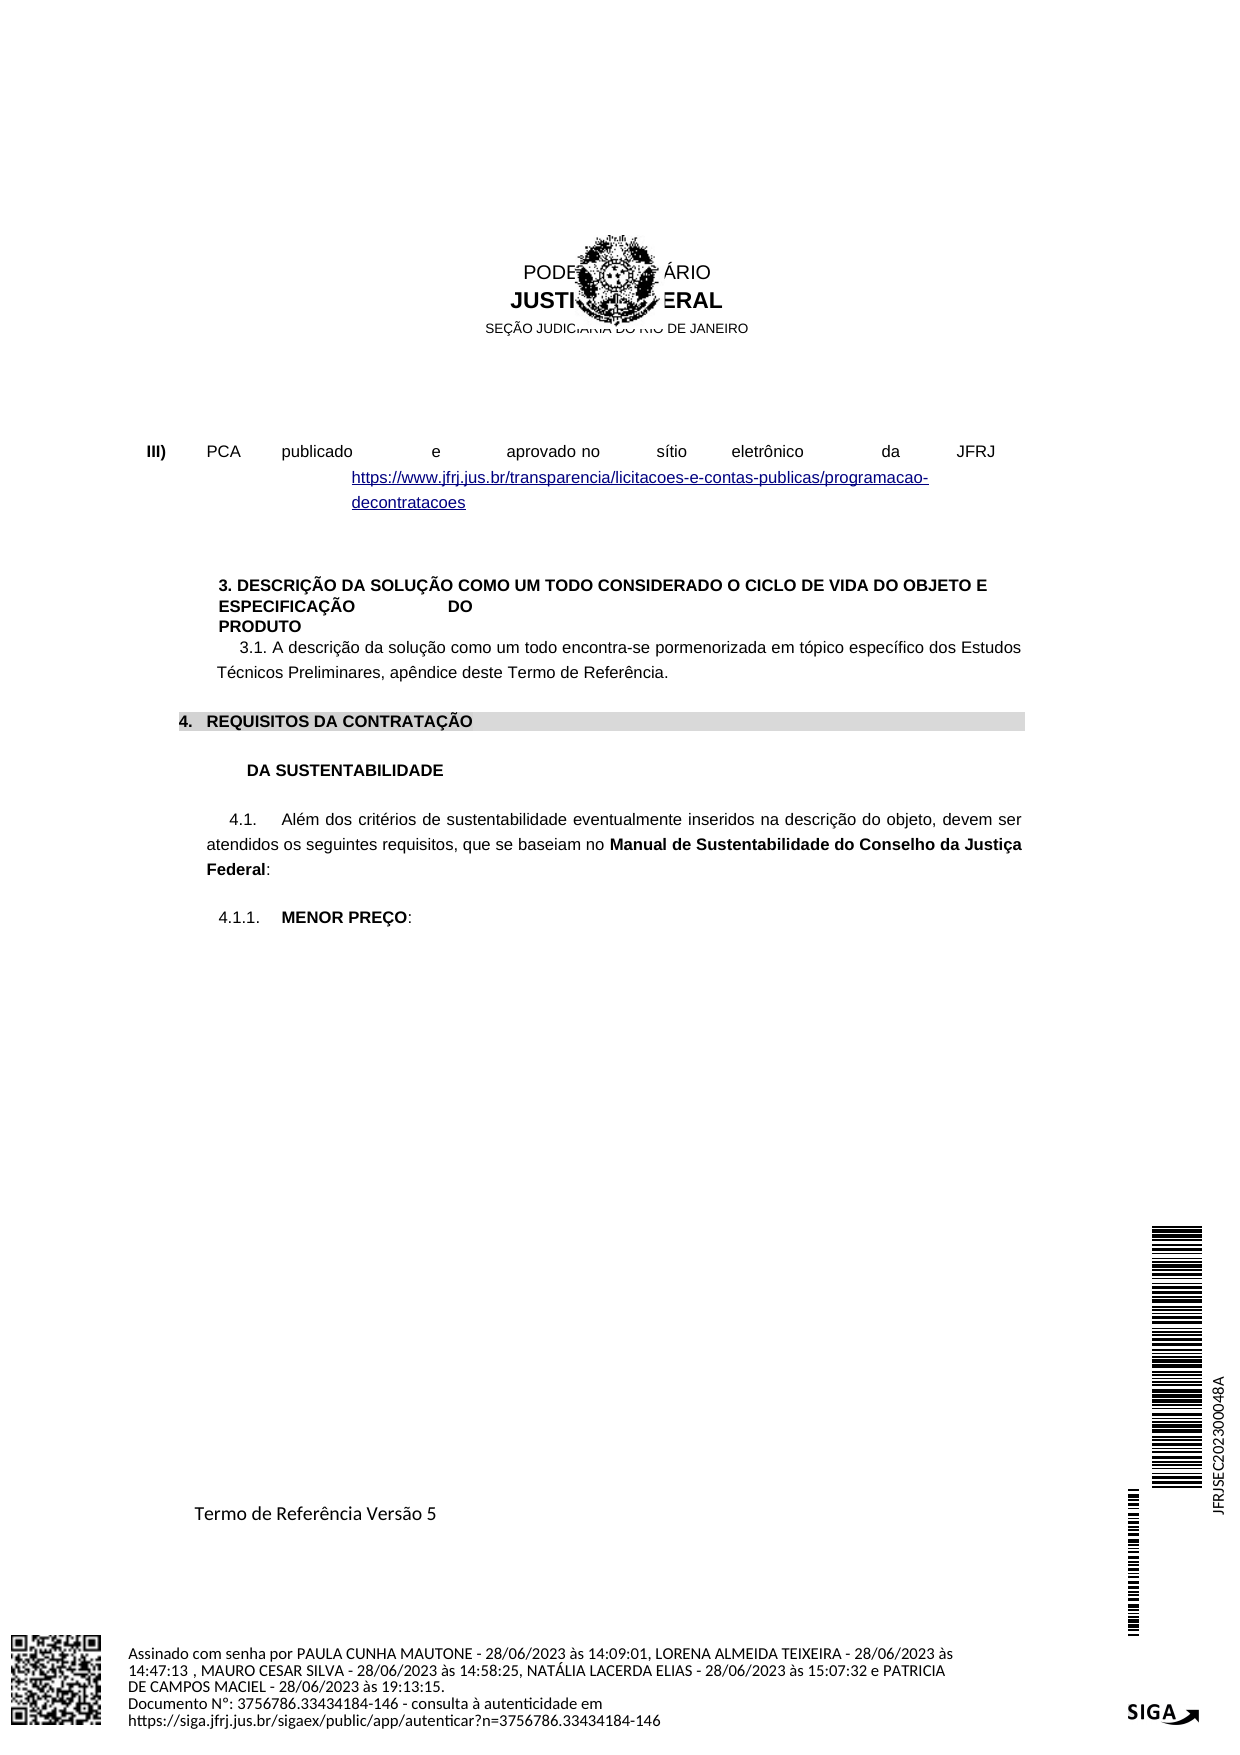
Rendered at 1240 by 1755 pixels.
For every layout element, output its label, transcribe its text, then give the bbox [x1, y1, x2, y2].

table_cell [473, 597, 1022, 638]
list PCA publicado e aprovado no sítio eletrônico da JFRJ [146, 442, 1025, 461]
table_cell ESPECIFICAÇÃO DO PRODUTO [217, 597, 473, 638]
text DA SUSTENTABILIDADE [247, 761, 1025, 780]
table_header [217, 547, 1022, 597]
text 3.1. A descrição da solução como um todo encontra-se pormenorizada em tópico específico dos Estudos Técnicos Preliminares, apêndice deste Termo de Referência. [217, 638, 1022, 682]
table_header 3. DESCRIÇÃO DA SOLUÇÃO COMO UM TODO CONSIDERADO O CICLO DE VIDA DO OBJETO E [218, 575, 1021, 597]
list REQUISITOS DA CONTRATAÇÃO [206, 712, 1025, 731]
list MENOR PREÇO: [206, 908, 1022, 927]
text https://www.jfrj.jus.br/transparencia/licitacoes-e-contas-publicas/programacao-decontratacoes [351, 468, 1025, 512]
list Além dos critérios de sustentabilidade eventualmente inseridos na descrição do objeto, devem ser atendidos os seguintes requisitos, que se baseiam no Manual de Sustentabilidade do Conselho da Justiça Federal: [206, 809, 1022, 878]
